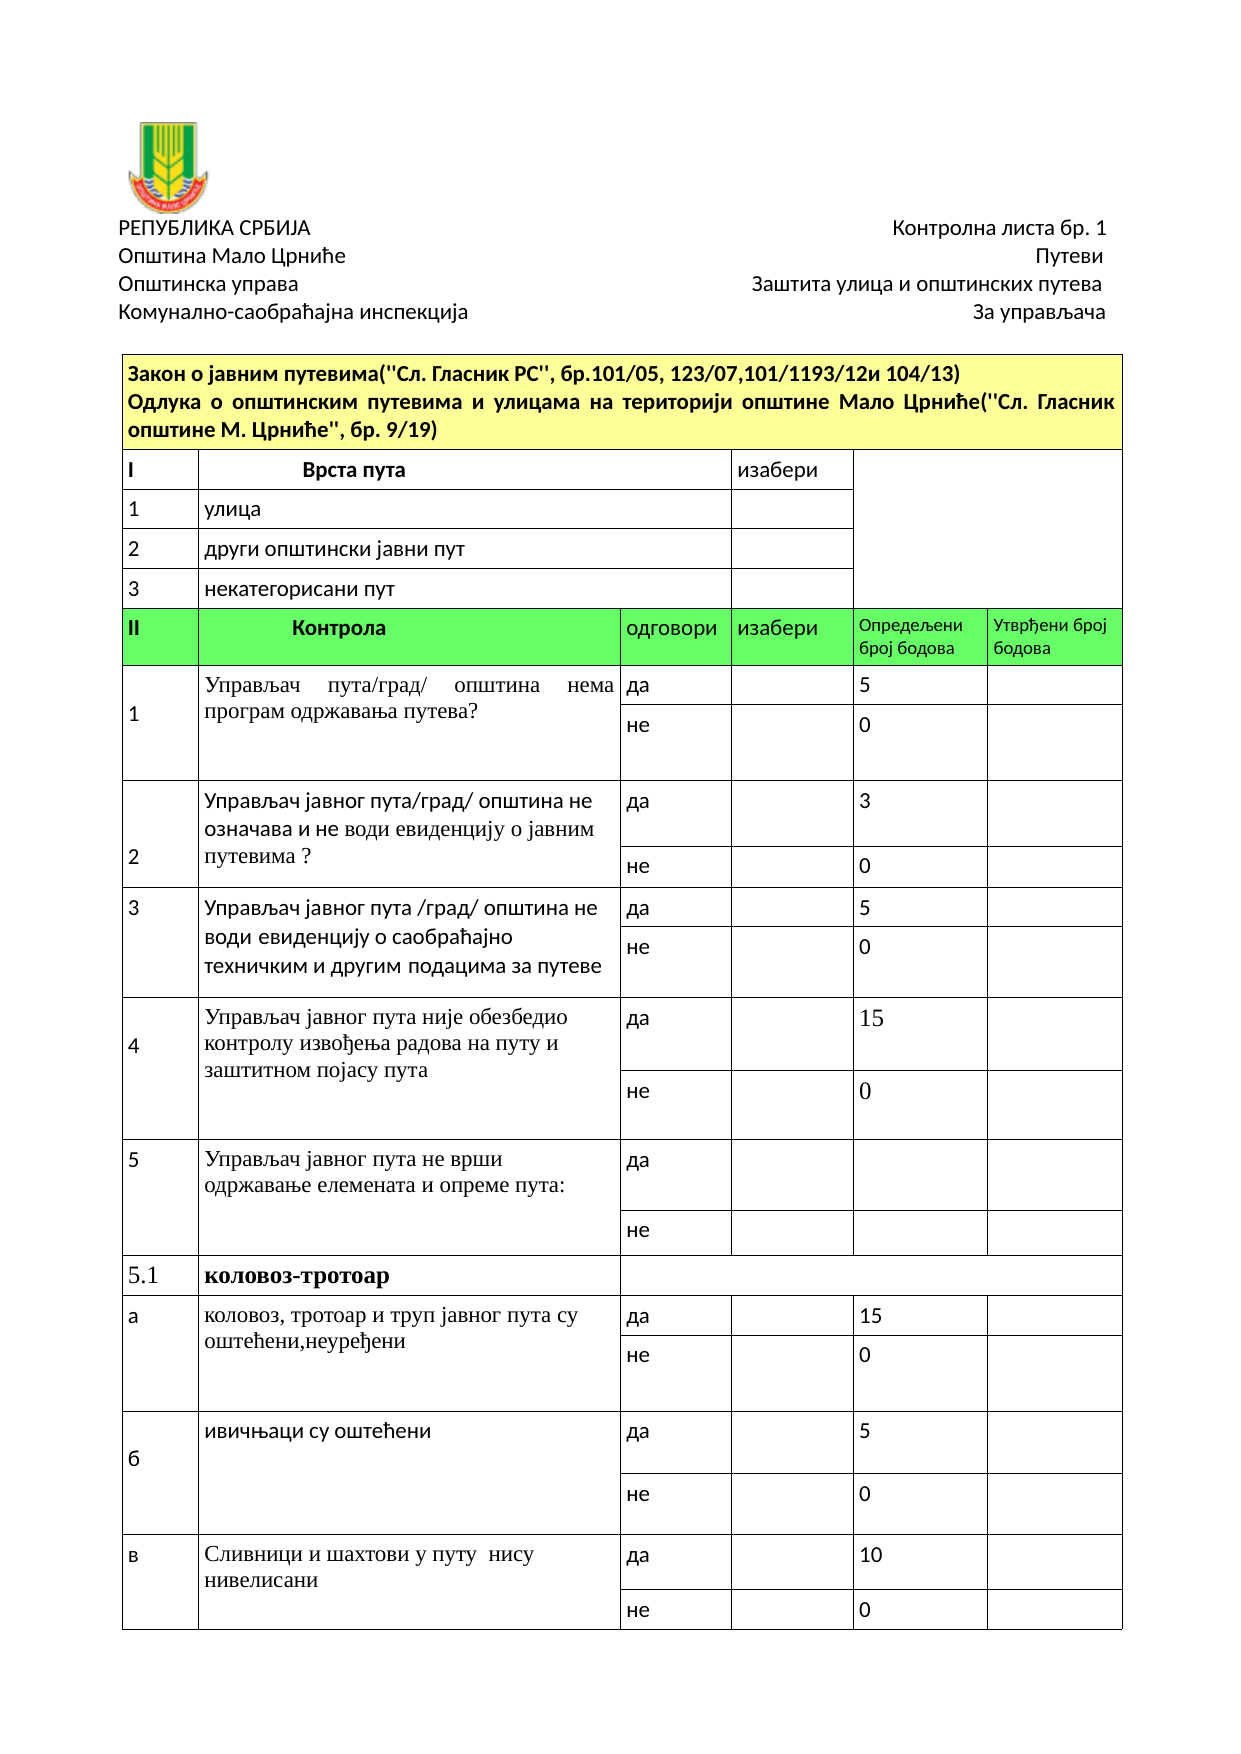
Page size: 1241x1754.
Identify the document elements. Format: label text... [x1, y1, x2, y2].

table_cell [988, 888, 1122, 926]
table_cell [732, 569, 853, 607]
table_cell 0 [854, 927, 987, 997]
table_cell 0 [854, 1336, 987, 1411]
table_cell 0 [854, 1071, 987, 1139]
table_cell не [621, 927, 731, 997]
text Комунално-саобраћајна инспекција За управљача [118, 297, 1122, 325]
table_cell изабери [732, 609, 853, 665]
table_cell 0 [854, 1590, 987, 1628]
table_cell [732, 1590, 853, 1628]
table_cell II [123, 609, 198, 665]
table_cell [988, 1140, 1122, 1209]
table_cell 5.1 [123, 1256, 198, 1295]
table_cell коловоз, тротоар и труп јавног пута су оштећени,неуређени [199, 1296, 620, 1411]
table_cell [854, 1211, 987, 1255]
table_cell да [621, 666, 731, 704]
table_cell не [621, 1336, 731, 1411]
table_cell 0 [854, 847, 987, 887]
table_cell [988, 1211, 1122, 1255]
table_cell [988, 1296, 1122, 1334]
table_cell ивичњаци су оштећени [199, 1412, 620, 1534]
table_cell 5 [854, 1412, 987, 1473]
table_cell не [621, 847, 731, 887]
table_cell да [621, 1535, 731, 1589]
text Општинска управа Заштита улица и општинских путева [118, 269, 1122, 297]
table_cell Врста пута [199, 450, 731, 489]
table_cell не [621, 1071, 731, 1139]
table_cell [732, 847, 853, 887]
table_cell други општински јавни пут [199, 529, 731, 568]
table_cell [988, 705, 1122, 780]
text РЕПУБЛИКА СРБИЈА Контролна листа бр. 1 [118, 118, 1122, 241]
table_cell улица [199, 490, 731, 528]
table_cell не [621, 1590, 731, 1628]
table_cell 3 [854, 781, 987, 846]
table_cell [988, 847, 1122, 887]
table_cell [988, 1535, 1122, 1589]
table_cell [988, 1474, 1122, 1534]
table_cell 2 [123, 529, 198, 568]
table_cell [732, 888, 853, 926]
table_cell [732, 1412, 853, 1473]
table_header Закон о јавним путевима(''Сл. Гласник РС'', бр.101/05, 123/07,101/1193/12и 104/13) Одлука о општинским путевима и улицама на територији општине Мало Црниће(''Сл. Гласник општине М. Црниће'', бр. 9/19) [123, 355, 1122, 449]
table_cell 2 [123, 781, 198, 887]
table_cell [988, 666, 1122, 704]
table_cell не [621, 1474, 731, 1534]
table_cell [732, 927, 853, 997]
table_cell Управљач пута/град/ општина нема програм одржавања путева? [199, 666, 620, 780]
table_cell [988, 998, 1122, 1070]
table_cell коловоз-тротоар [199, 1256, 620, 1295]
table_cell да [621, 1296, 731, 1334]
table_cell 5 [854, 888, 987, 926]
table_cell 0 [854, 705, 987, 780]
table_cell [988, 1590, 1122, 1628]
table_cell Сливници и шахтови у путу нису нивелисани [199, 1535, 620, 1628]
table_cell некатегорисани пут [199, 569, 731, 607]
table_cell [732, 1071, 853, 1139]
table_cell [854, 1140, 987, 1209]
table_cell [988, 1071, 1122, 1139]
table_cell 5 [123, 1140, 198, 1255]
table_cell I [123, 450, 198, 489]
table_cell [988, 781, 1122, 846]
table_cell 1 [123, 666, 198, 780]
table_cell [732, 1474, 853, 1534]
table_cell Опредељени број бодова [854, 609, 987, 665]
table_cell [732, 705, 853, 780]
table_cell Контрола [199, 609, 620, 665]
table_cell не [621, 1211, 731, 1255]
table_cell 4 [123, 998, 198, 1139]
table_cell [732, 1535, 853, 1589]
table_cell да [621, 781, 731, 846]
table_cell [732, 1296, 853, 1334]
table_cell да [621, 998, 731, 1070]
table_cell одговори [621, 609, 731, 665]
table_cell 3 [123, 888, 198, 997]
table_cell 10 [854, 1535, 987, 1589]
table_cell [988, 1336, 1122, 1411]
table_cell изабери [732, 450, 853, 489]
table_cell Управљач јавног пута/град/ општина не означава и не води евиденцију о јавним путевима ? [199, 781, 620, 887]
table_cell да [621, 1412, 731, 1473]
table_cell 5 [854, 666, 987, 704]
table_cell [732, 998, 853, 1070]
table_cell [732, 781, 853, 846]
table_cell да [621, 888, 731, 926]
table_cell 15 [854, 1296, 987, 1334]
table_cell [732, 1211, 853, 1255]
picture [123, 122, 214, 214]
table_cell [732, 1140, 853, 1209]
table_cell Управљач јавног пута не врши одржавање елемената и опреме пута: [199, 1140, 620, 1255]
table_cell [621, 1256, 1122, 1295]
table_cell [988, 927, 1122, 997]
table_cell 15 [854, 998, 987, 1070]
table_cell [732, 1336, 853, 1411]
table_cell 1 [123, 490, 198, 528]
table_cell [732, 529, 853, 568]
text Општина Мало Црниће Путеви [118, 241, 1122, 269]
table_cell Утврђени број бодова [988, 609, 1122, 665]
table_cell [988, 1412, 1122, 1473]
table_cell 3 [123, 569, 198, 607]
table_cell Управљач јавног пута /град/ општина не води евиденцију о саобраћајно техничким и другим подацима за путеве [199, 888, 620, 997]
table_cell [854, 450, 1122, 607]
table_cell в [123, 1535, 198, 1628]
table_cell [732, 490, 853, 528]
table_cell Управљач јавног пута није обезбедио контролу извођења радова на путу и заштитном појасу пута [199, 998, 620, 1139]
table_cell б [123, 1412, 198, 1534]
table_cell не [621, 705, 731, 780]
table_cell [732, 666, 853, 704]
table_cell а [123, 1296, 198, 1411]
table_cell да [621, 1140, 731, 1209]
table_cell 0 [854, 1474, 987, 1534]
